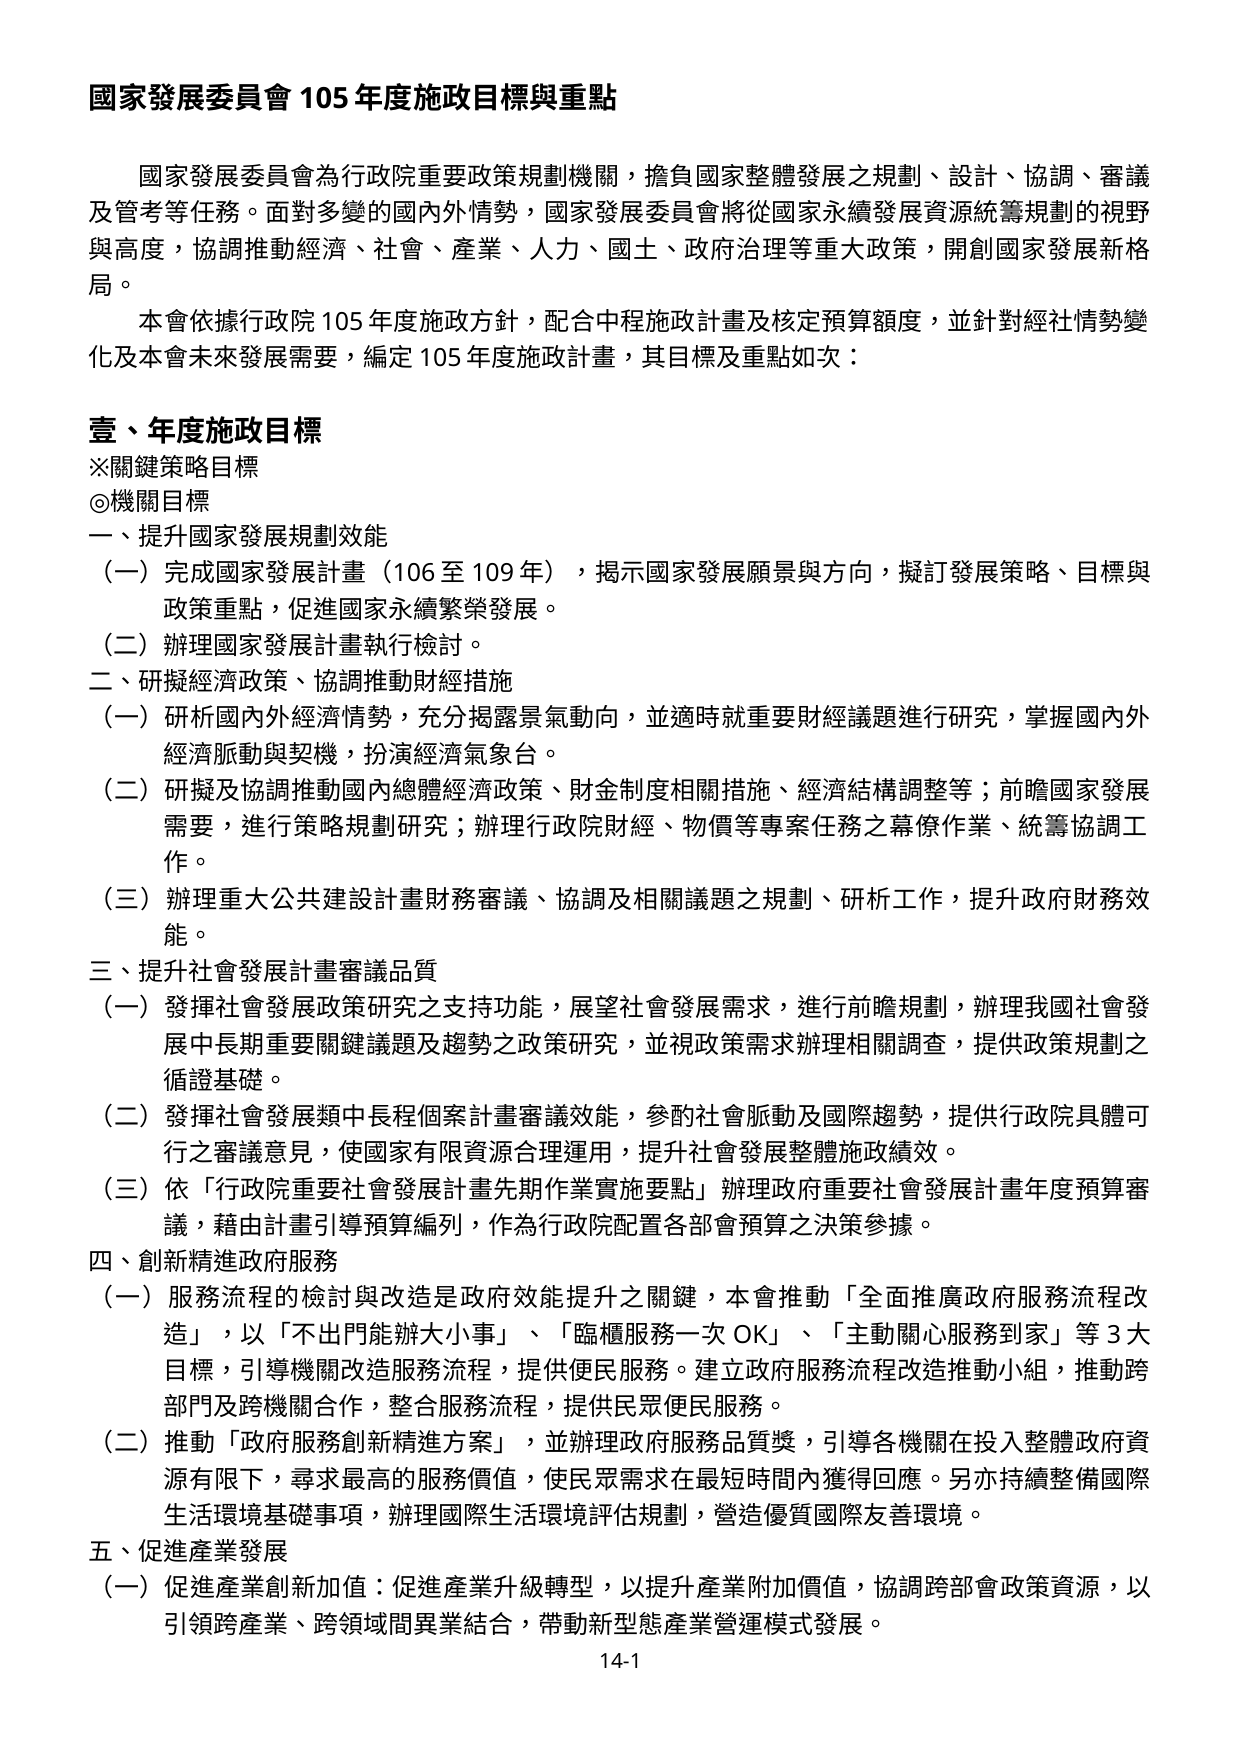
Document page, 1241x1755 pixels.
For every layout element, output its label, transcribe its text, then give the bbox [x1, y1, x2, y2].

text （一）促進產業創新加值：促進產業升級轉型，以提升產業附加價值，協調跨部會政策資源，以引領跨產業、跨領域間異業結合，帶動新型態產業營運模式發展。 [89, 1568, 1152, 1640]
text （一）研析國內外經濟情勢，充分揭露景氣動向，並適時就重要財經議題進行研究，掌握國內外經濟脈動與契機，扮演經濟氣象台。 [89, 698, 1152, 770]
text 國家發展委員會105年度施政目標與重點 [89, 75, 1152, 117]
text （三）辦理重大公共建設計畫財務審議、協調及相關議題之規劃、研析工作，提升政府財務效能。 [89, 879, 1152, 952]
text （二）發揮社會發展類中長程個案計畫審議效能，參酌社會脈動及國際趨勢，提供行政院具體可行之審議意見，使國家有限資源合理運用，提升社會發展整體施政績效。 [89, 1097, 1152, 1169]
text （一）完成國家發展計畫（106至109年），揭示國家發展願景與方向，擬訂發展策略、目標與政策重點，促進國家永續繁榮發展。 [89, 553, 1152, 625]
text 四、創新精進政府服務 [89, 1242, 1152, 1278]
text （一）服務流程的檢討與改造是政府效能提升之關鍵，本會推動「全面推廣政府服務流程改造」，以「不出門能辦大小事」、「臨櫃服務一次OK」、「主動關心服務到家」等3大目標，引導機關改造服務流程，提供便民服務。建立政府服務流程改造推動小組，推動跨部門及跨機關合作，整合服務流程，提供民眾便民服務。 [89, 1278, 1152, 1423]
text （三）依「行政院重要社會發展計畫先期作業實施要點」辦理政府重要社會發展計畫年度預算審議，藉由計畫引導預算編列，作為行政院配置各部會預算之決策參據。 [89, 1169, 1152, 1242]
text 本會依據行政院105年度施政方針，配合中程施政計畫及核定預算額度，並針對經社情勢變化及本會未來發展需要，編定105年度施政計畫，其目標及重點如次： [89, 302, 1152, 374]
text 三、提升社會發展計畫審議品質 [89, 952, 1152, 988]
text ◎機關目標 [89, 483, 1152, 517]
text （二）研擬及協調推動國內總體經濟政策、財金制度相關措施、經濟結構調整等；前瞻國家發展需要，進行策略規劃研究；辦理行政院財經、物價等專案任務之幕僚作業、統籌協調工作。 [89, 770, 1152, 879]
text （二）辦理國家發展計畫執行檢討。 [89, 625, 1152, 662]
text 壹、年度施政目標 [89, 408, 1152, 450]
text （一）發揮社會發展政策研究之支持功能，展望社會發展需求，進行前瞻規劃，辦理我國社會發展中長期重要關鍵議題及趨勢之政策研究，並視政策需求辦理相關調查，提供政策規劃之循證基礎。 [89, 988, 1152, 1097]
text （二）推動「政府服務創新精進方案」，並辦理政府服務品質獎，引導各機關在投入整體政府資源有限下，尋求最高的服務價值，使民眾需求在最短時間內獲得回應。另亦持續整備國際生活環境基礎事項，辦理國際生活環境評估規劃，營造優質國際友善環境。 [89, 1423, 1152, 1532]
text 一、提升國家發展規劃效能 [89, 517, 1152, 553]
text ※關鍵策略目標 [89, 450, 1152, 483]
text 國家發展委員會為行政院重要政策規劃機關，擔負國家整體發展之規劃、設計、協調、審議及管考等任務。面對多變的國內外情勢，國家發展委員會將從國家永續發展資源統籌規劃的視野與高度，協調推動經濟、社會、產業、人力、國土、政府治理等重大政策，開創國家發展新格局。 [89, 157, 1152, 302]
text 五、促進產業發展 [89, 1532, 1152, 1568]
text 二、研擬經濟政策、協調推動財經措施 [89, 662, 1152, 698]
